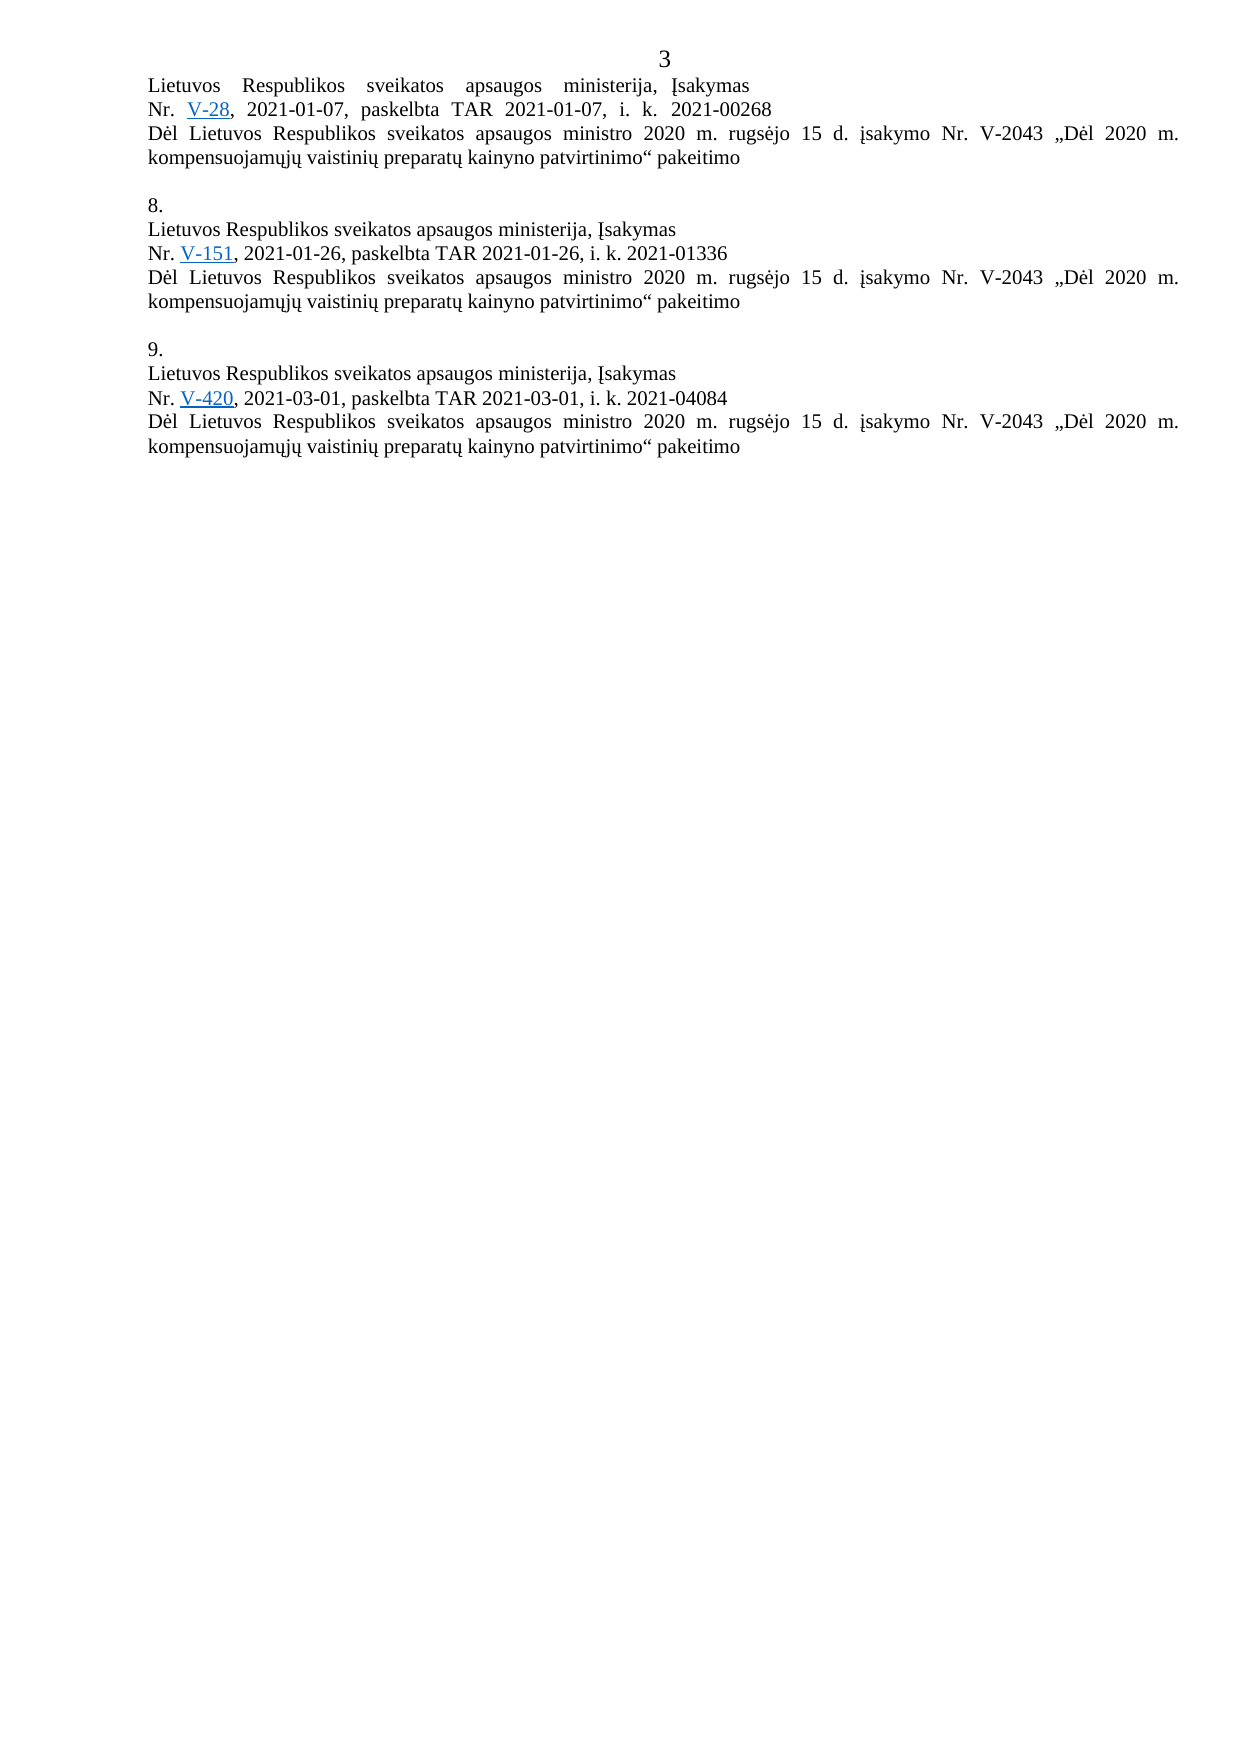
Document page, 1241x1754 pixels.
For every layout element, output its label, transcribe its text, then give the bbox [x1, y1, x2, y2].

text Nr. V-28, 2021-01-07, paskelbta TAR 2021-01-07, i. k. 2021-00268 [148, 97, 1181, 121]
text Nr. V-151, 2021-01-26, paskelbta TAR 2021-01-26, i. k. 2021-01336 [148, 241, 1181, 265]
text Dėl Lietuvos Respublikos sveikatos apsaugos ministro 2020 m. rugsėjo 15 d. įsakymo Nr. V-2043 „Dėl 2020 m. kompensuojamųjų vaistinių preparatų kainyno patvirtinimo“ pakeitimo [148, 121, 1181, 169]
text Nr. V-420, 2021-03-01, paskelbta TAR 2021-03-01, i. k. 2021-04084 [148, 385, 1181, 409]
text Lietuvos Respublikos sveikatos apsaugos ministerija, [148, 73, 658, 97]
text 8. [148, 193, 1181, 217]
text 9. [148, 337, 1181, 361]
text Dėl Lietuvos Respublikos sveikatos apsaugos ministro 2020 m. rugsėjo 15 d. įsakymo Nr. V-2043 „Dėl 2020 m. kompensuojamųjų vaistinių preparatų kainyno patvirtinimo“ pakeitimo [148, 265, 1181, 313]
text Įsakymas [671, 73, 1181, 97]
text Lietuvos Respublikos sveikatos apsaugos ministerija, Įsakymas [148, 217, 1181, 241]
text Dėl Lietuvos Respublikos sveikatos apsaugos ministro 2020 m. rugsėjo 15 d. įsakymo Nr. V-2043 „Dėl 2020 m. kompensuojamųjų vaistinių preparatų kainyno patvirtinimo“ pakeitimo [148, 409, 1181, 458]
text Lietuvos Respublikos sveikatos apsaugos ministerija, Įsakymas [148, 361, 1181, 385]
